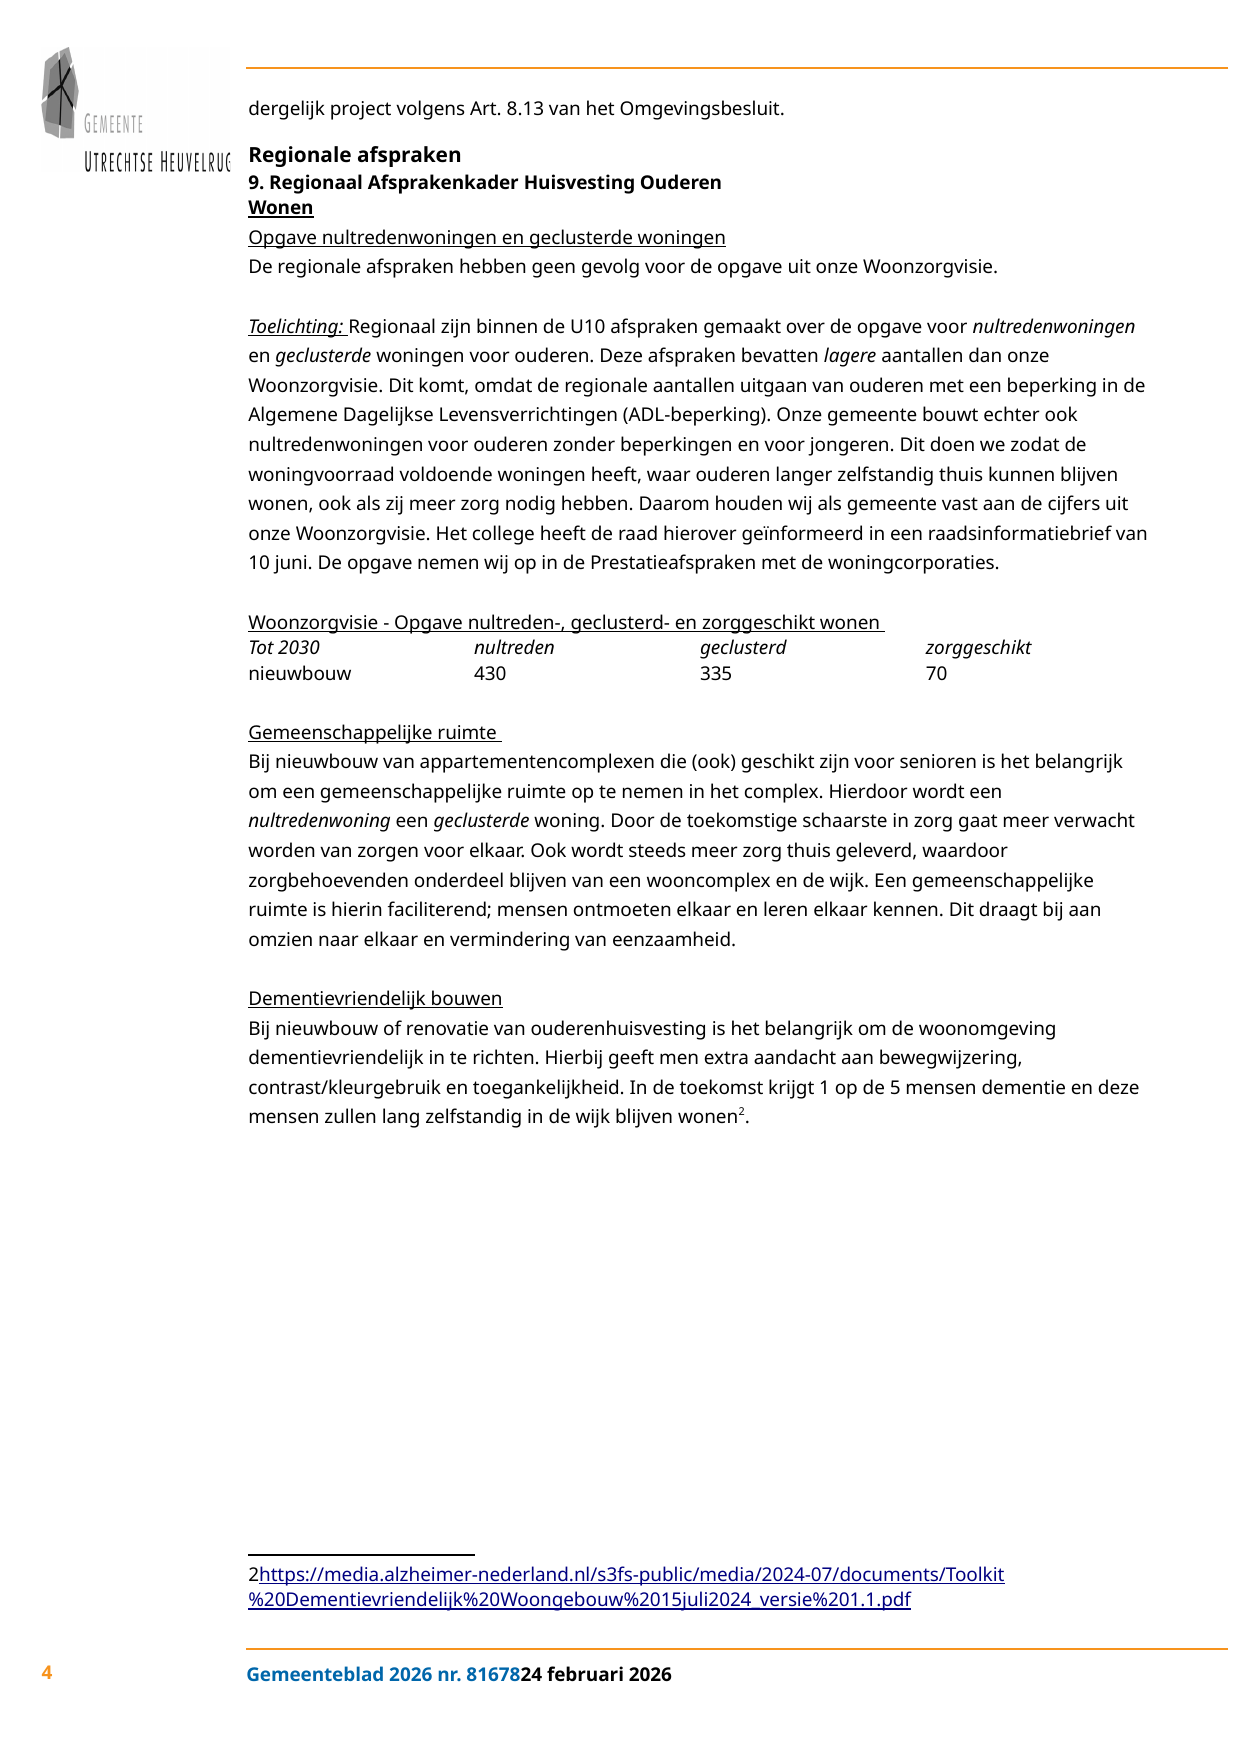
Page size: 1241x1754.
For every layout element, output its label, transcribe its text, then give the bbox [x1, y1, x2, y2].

text Regionale afspraken [248, 140, 1152, 169]
table_cell 70 [926, 660, 1152, 686]
text Bij nieuwbouw of renovatie van ouderenhuisvesting is het belangrijk om de woonomgeving dementievriendelijk in te richten. Hierbij geeft men extra aandacht aan bewegwijzering, contrast/kleurgebruik en toegankelijkheid. In de toekomst krijgt 1 op de 5 mensen dementie en deze mensen zullen lang zelfstandig in de wijk blijven wonen. [248, 1015, 1152, 1129]
text Dementievriendelijk bouwen [248, 985, 1152, 1011]
table_cell nultreden [474, 635, 700, 660]
text 9. Regionaal Afsprakenkader Huisvesting Ouderen [248, 169, 1152, 194]
table_cell 335 [700, 660, 926, 686]
text De regionale afspraken hebben geen gevolg voor de opgave uit onze Woonzorgvisie. [248, 254, 1152, 279]
text Gemeenschappelijke ruimte [248, 719, 1152, 744]
table_cell geclusterd [700, 635, 926, 660]
table_cell zorggeschikt [926, 635, 1152, 660]
table_cell Tot 2030 [248, 635, 474, 660]
text Opgave nultredenwoningen en geclusterde woningen [248, 224, 1152, 250]
table_header Woonzorgvisie - Opgave nultreden-, geclusterd- en zorggeschikt wonen [248, 609, 1152, 634]
text Wonen [248, 194, 1152, 220]
text https://media.alzheimer-nederland.nl/s3fs-public/media/2024-07/documents/Toolkit%20Dementievriendelijk%20Woongebouw%2015juli2024_versie%201.1.pdf [248, 1561, 1152, 1612]
text Bij nieuwbouw van appartementencomplexen die (ook) geschikt zijn voor senioren is het belangrijk om een gemeenschappelijke ruimte op te nemen in het complex. Hierdoor wordt een nultredenwoning een geclusterde woning. Door de toekomstige schaarste in zorg gaat meer verwacht worden van zorgen voor elkaar. Ook wordt steeds meer zorg thuis geleverd, waardoor zorgbehoevenden onderdeel blijven van een wooncomplex en de wijk. Een gemeenschappelijke ruimte is hierin faciliterend; mensen ontmoeten elkaar en leren elkaar kennen. Dit draagt bij aan omzien naar elkaar en vermindering van eenzaamheid. [248, 748, 1152, 952]
text dergelijk project volgens Art. 8.13 van het Omgevingsbesluit. [248, 95, 1152, 121]
table_cell 430 [474, 660, 700, 686]
picture [41, 47, 231, 172]
text Toelichting: Regionaal zijn binnen de U10 afspraken gemaakt over de opgave voor nultredenwoningen en geclusterde woningen voor ouderen. Deze afspraken bevatten lagere aantallen dan onze Woonzorgvisie. Dit komt, omdat de regionale aantallen uitgaan van ouderen met een beperking in de Algemene Dagelijkse Levensverrichtingen (ADL-beperking). Onze gemeente bouwt echter ook nultredenwoningen voor ouderen zonder beperkingen en voor jongeren. Dit doen we zodat de woningvoorraad voldoende woningen heeft, waar ouderen langer zelfstandig thuis kunnen blijven wonen, ook als zij meer zorg nodig hebben. Daarom houden wij als gemeente vast aan de cijfers uit onze Woonzorgvisie. Het college heeft de raad hierover geïnformeerd in een raadsinformatiebrief van 10 juni. De opgave nemen wij op in de Prestatieafspraken met de woningcorporaties. [248, 313, 1152, 575]
table_cell nieuwbouw [248, 660, 474, 686]
